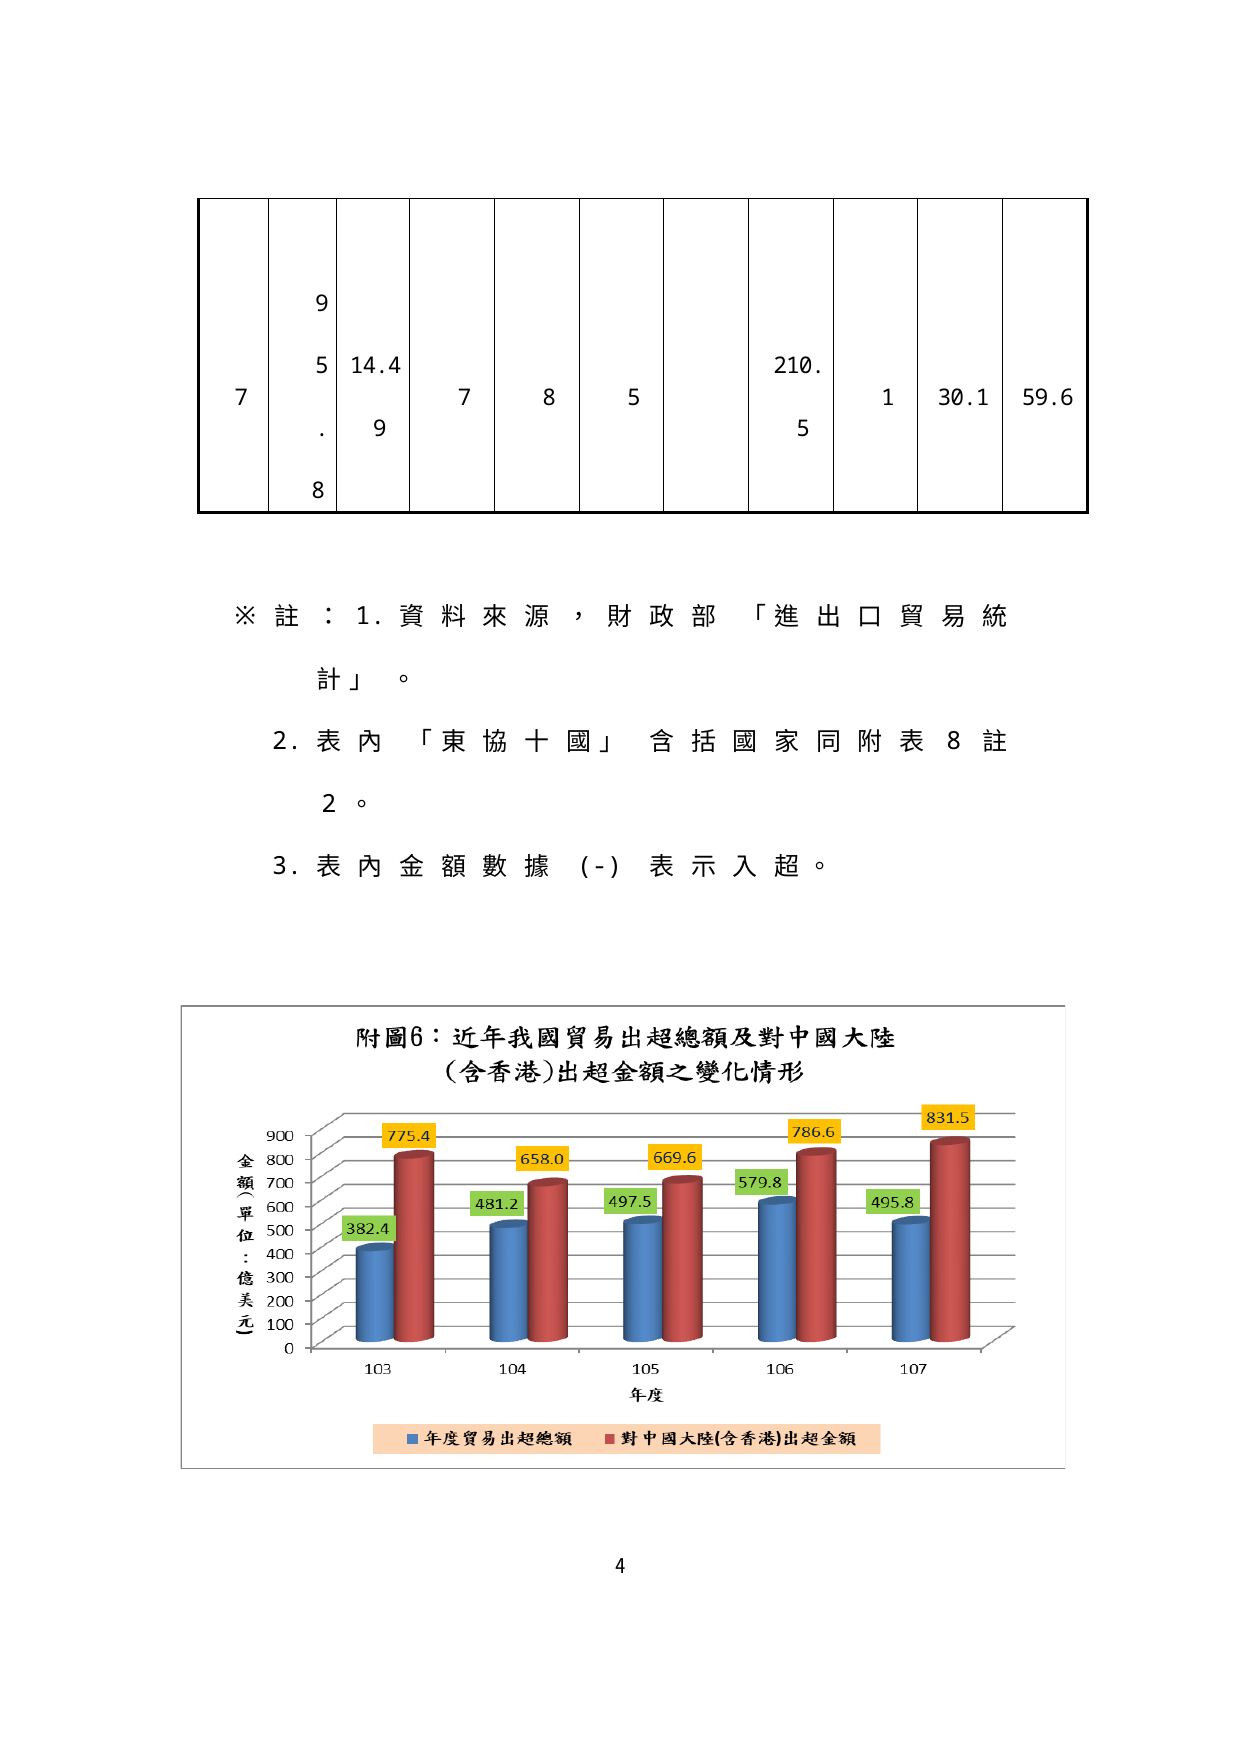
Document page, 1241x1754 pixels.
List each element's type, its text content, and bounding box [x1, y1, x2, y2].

table_cell [664, 199, 748, 511]
table_cell 5 [580, 199, 663, 511]
text 2.表內「東協十國」含括國家同附表8註2。 [263, 698, 1058, 823]
table_cell 8 [495, 199, 579, 511]
table_cell 7 [200, 199, 268, 511]
table_cell 95.8 [269, 199, 336, 511]
table_cell -14.49 [337, 199, 409, 511]
text 3.表內金額數據(-)表示入超。 [263, 823, 1058, 886]
table_cell -30.1 [918, 199, 1002, 511]
text ※註：1.資料來源，財政部「進出口貿易統計」。 [188, 573, 1052, 698]
table_cell 1 [834, 199, 917, 511]
table_cell -59.6 [1003, 199, 1086, 511]
table_cell -210.5 [749, 199, 833, 511]
table_cell 7 [410, 199, 494, 511]
